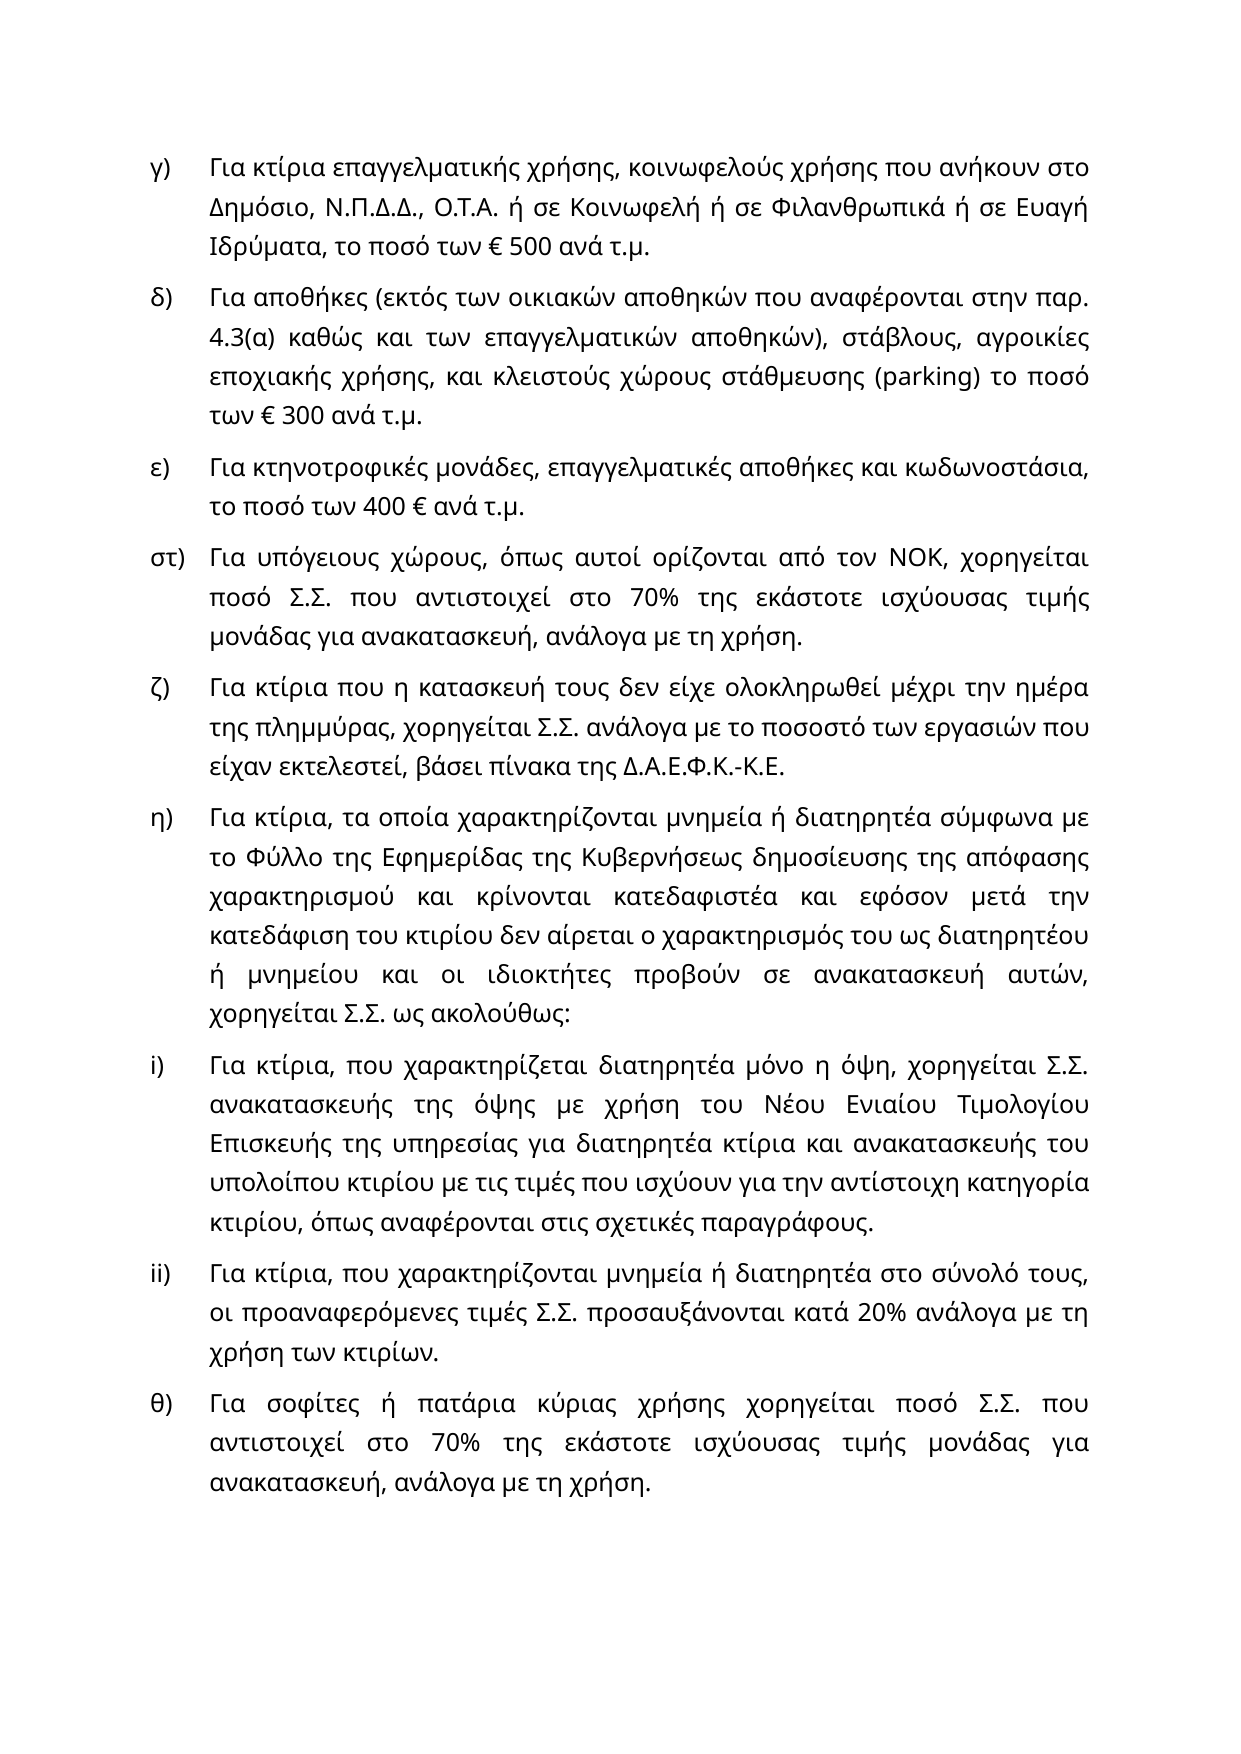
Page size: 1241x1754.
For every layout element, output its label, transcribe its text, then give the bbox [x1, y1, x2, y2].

list στ) Για υπόγειους χώρους, όπως αυτοί ορίζονται από τον ΝΟΚ, χορηγείται ποσό Σ.Σ. που αντιστοιχεί στο 70% της εκάστοτε ισχύουσας τιμής μονάδας για ανακατασκευή, ανάλογα με τη χρήση. [150, 540, 1090, 652]
list δ) Για αποθήκες (εκτός των οικιακών αποθηκών που αναφέρονται στην παρ. 4.3(α) καθώς και των επαγγελματικών αποθηκών), στάβλους, αγροικίες εποχιακής χρήσης, και κλειστούς χώρους στάθμευσης (parking) το ποσό των € 300 ανά τ.μ. [150, 280, 1090, 432]
list ζ) Για κτίρια που η κατασκευή τους δεν είχε ολοκληρωθεί μέχρι την ημέρα της πλημμύρας, χορηγείται Σ.Σ. ανάλογα με το ποσοστό των εργασιών που είχαν εκτελεστεί, βάσει πίνακα της Δ.Α.Ε.Φ.Κ.-Κ.Ε. [150, 670, 1090, 782]
list θ) Για σοφίτες ή πατάρια κύριας χρήσης χορηγείται ποσό Σ.Σ. που αντιστοιχεί στο 70% της εκάστοτε ισχύουσας τιμής μονάδας για ανακατασκευή, ανάλογα με τη χρήση. [150, 1386, 1090, 1498]
list γ) Για κτίρια επαγγελματικής χρήσης, κοινωφελούς χρήσης που ανήκουν στο Δημόσιο, Ν.Π.Δ.Δ., Ο.Τ.Α. ή σε Κοινωφελή ή σε Φιλανθρωπικά ή σε Ευαγή Ιδρύματα, το ποσό των € 500 ανά τ.μ. [150, 150, 1090, 262]
list i) Για κτίρια, που χαρακτηρίζεται διατηρητέα μόνο η όψη, χορηγείται Σ.Σ. ανακατασκευής της όψης με χρήση του Νέου Ενιαίου Τιμολογίου Επισκευής της υπηρεσίας για διατηρητέα κτίρια και ανακατασκευής του υπολοίπου κτιρίου με τις τιμές που ισχύουν για την αντίστοιχη κατηγορία κτιρίου, όπως αναφέρονται στις σχετικές παραγράφους. [150, 1047, 1090, 1238]
list ii) Για κτίρια, που χαρακτηρίζονται μνημεία ή διατηρητέα στο σύνολό τους, οι προαναφερόμενες τιμές Σ.Σ. προσαυξάνονται κατά 20% ανάλογα με τη χρήση των κτιρίων. [150, 1256, 1090, 1368]
list ε) Για κτηνοτροφικές μονάδες, επαγγελματικές αποθήκες και κωδωνοστάσια, το ποσό των 400 € ανά τ.μ. [150, 449, 1090, 522]
list η) Για κτίρια, τα οποία χαρακτηρίζονται μνημεία ή διατηρητέα σύμφωνα με το Φύλλο της Εφημερίδας της Κυβερνήσεως δημοσίευσης της απόφασης χαρακτηρισμού και κρίνονται κατεδαφιστέα και εφόσον μετά την κατεδάφιση του κτιρίου δεν αίρεται ο χαρακτηρισμός του ως διατηρητέου ή μνημείου και οι ιδιοκτήτες προβούν σε ανακατασκευή αυτών, χορηγείται Σ.Σ. ως ακολούθως: [150, 800, 1090, 1030]
